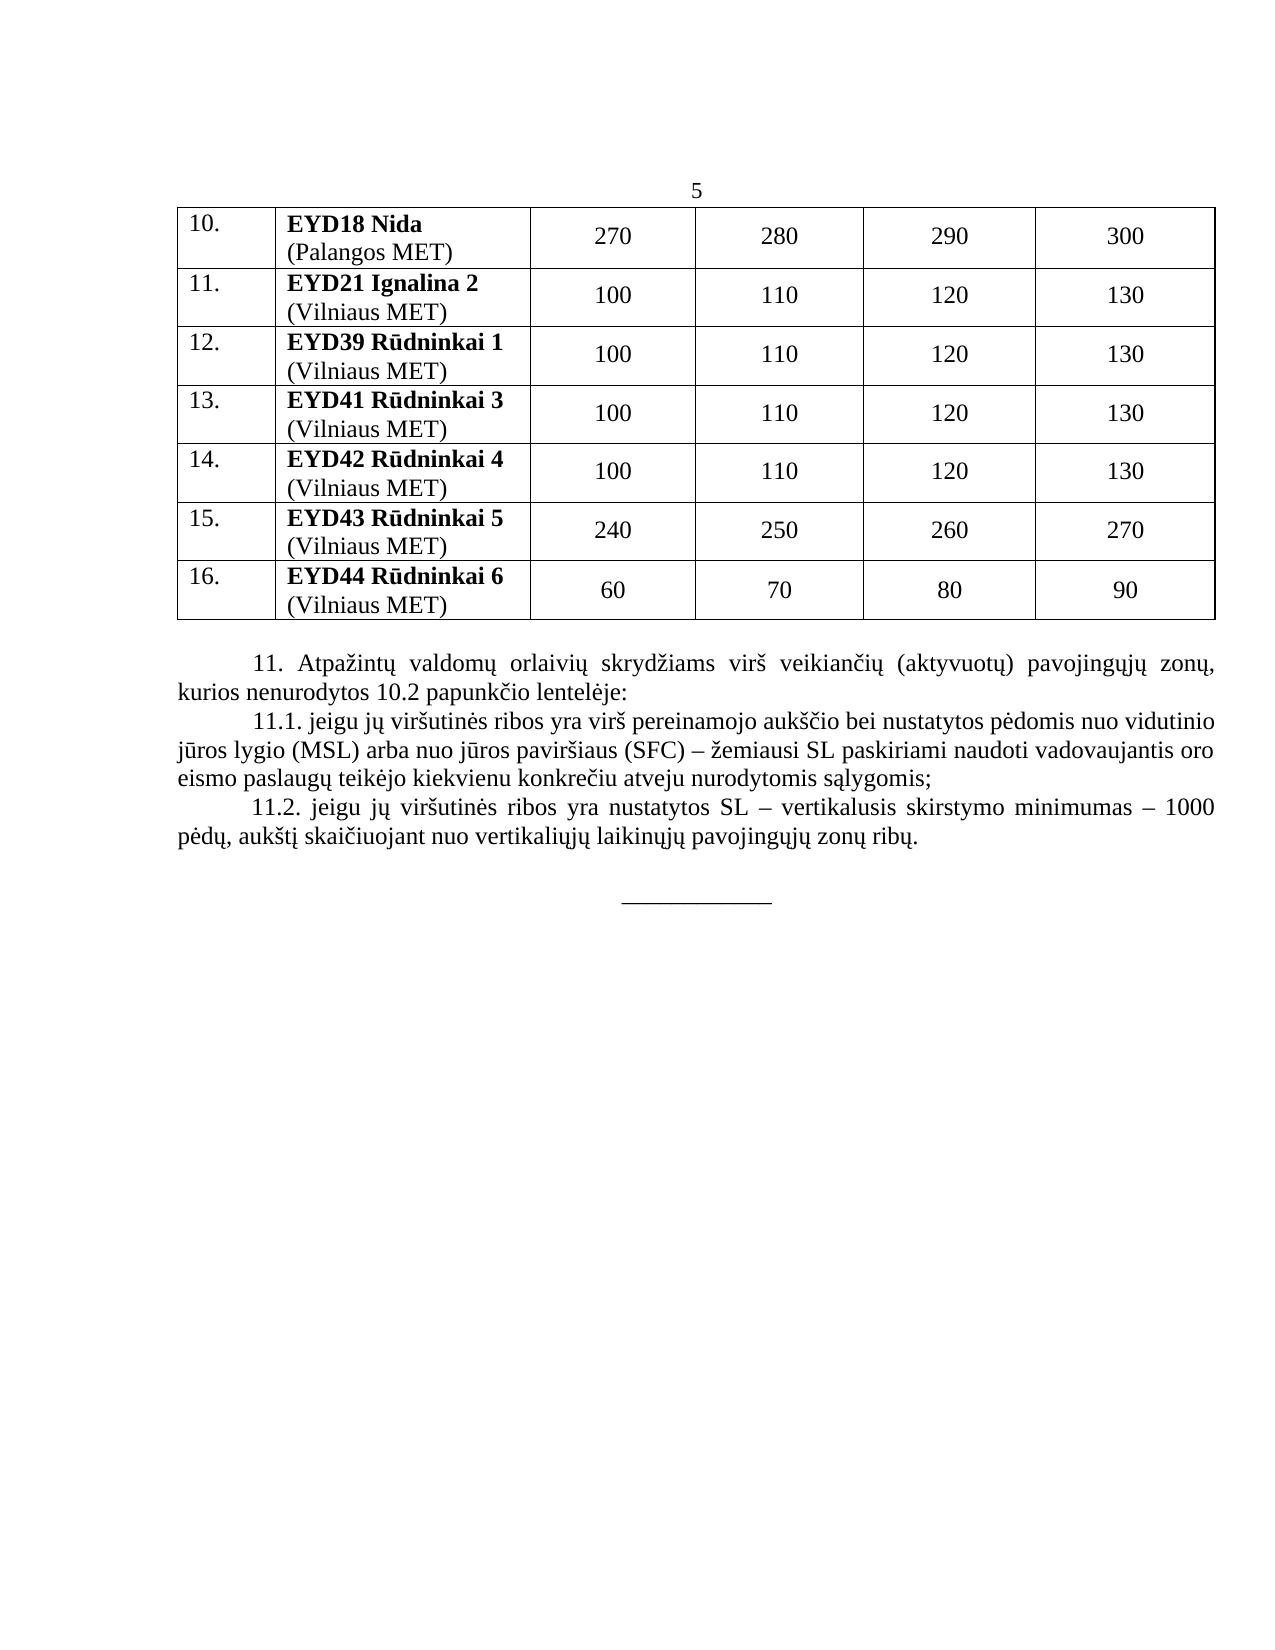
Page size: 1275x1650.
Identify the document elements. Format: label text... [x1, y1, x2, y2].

table_cell 90 [1036, 561, 1214, 619]
table_cell EYD42 Rūdninkai 4 (Vilniaus MET) [276, 444, 530, 502]
table_cell 120 [864, 269, 1035, 326]
table_cell 11. [178, 269, 275, 326]
table_cell 120 [864, 327, 1035, 384]
table_cell 70 [696, 561, 863, 619]
table_cell 13. [178, 386, 275, 443]
table_cell 110 [696, 444, 863, 502]
table_cell 270 [531, 208, 695, 267]
table_cell EYD41 Rūdninkai 3 (Vilniaus MET) [276, 386, 530, 443]
table_cell EYD18 Nida (Palangos MET) [276, 208, 530, 267]
table_cell 130 [1036, 327, 1214, 384]
table_cell 250 [696, 503, 863, 560]
text 11.2. jeigu jų viršutinės ribos yra nustatytos SL – vertikalusis skirstymo minimumas – 1000 pėdų, aukštį skaičiuojant nuo vertikaliųjų laikinųjų pavojingųjų zonų ribų. [177, 792, 1216, 850]
table_cell 290 [864, 208, 1035, 267]
table_cell 14. [178, 444, 275, 502]
table_cell 110 [696, 269, 863, 326]
table_cell EYD39 Rūdninkai 1 (Vilniaus MET) [276, 327, 530, 384]
table_cell 100 [531, 386, 695, 443]
table_cell EYD43 Rūdninkai 5 (Vilniaus MET) [276, 503, 530, 560]
table_cell 15. [178, 503, 275, 560]
table_cell 130 [1036, 444, 1214, 502]
table_cell 120 [864, 386, 1035, 443]
table_cell 270 [1036, 503, 1214, 560]
table_cell 260 [864, 503, 1035, 560]
text 11.1. jeigu jų viršutinės ribos yra virš pereinamojo aukščio bei nustatytos pėdomis nuo vidutinio jūros lygio (MSL) arba nuo jūros paviršiaus (SFC) – žemiausi SL paskiriami naudoti vadovaujantis oro eismo paslaugų teikėjo kiekvienu konkrečiu atveju nurodytomis sąlygomis; [177, 706, 1216, 792]
table_cell 130 [1036, 386, 1214, 443]
table_cell 80 [864, 561, 1035, 619]
table_cell 280 [696, 208, 863, 267]
table_cell EYD44 Rūdninkai 6 (Vilniaus MET) [276, 561, 530, 619]
text 11. Atpažintų valdomų orlaivių skrydžiams virš veikiančių (aktyvuotų) pavojingųjų zonų, kurios nenurodytos 10.2 papunkčio lentelėje: [177, 648, 1216, 706]
table_cell 110 [696, 386, 863, 443]
table_cell 130 [1036, 269, 1214, 326]
table_cell 100 [531, 444, 695, 502]
table_cell 120 [864, 444, 1035, 502]
table_cell 60 [531, 561, 695, 619]
table_cell EYD21 Ignalina 2 (Vilniaus MET) [276, 269, 530, 326]
text ____________ [177, 878, 1216, 907]
table_cell 16. [178, 561, 275, 619]
table_cell 12. [178, 327, 275, 384]
table_cell 100 [531, 269, 695, 326]
table_cell 240 [531, 503, 695, 560]
table_cell 300 [1036, 208, 1214, 267]
table_cell 10. [178, 208, 275, 267]
table_cell 100 [531, 327, 695, 384]
table_cell 110 [696, 327, 863, 384]
